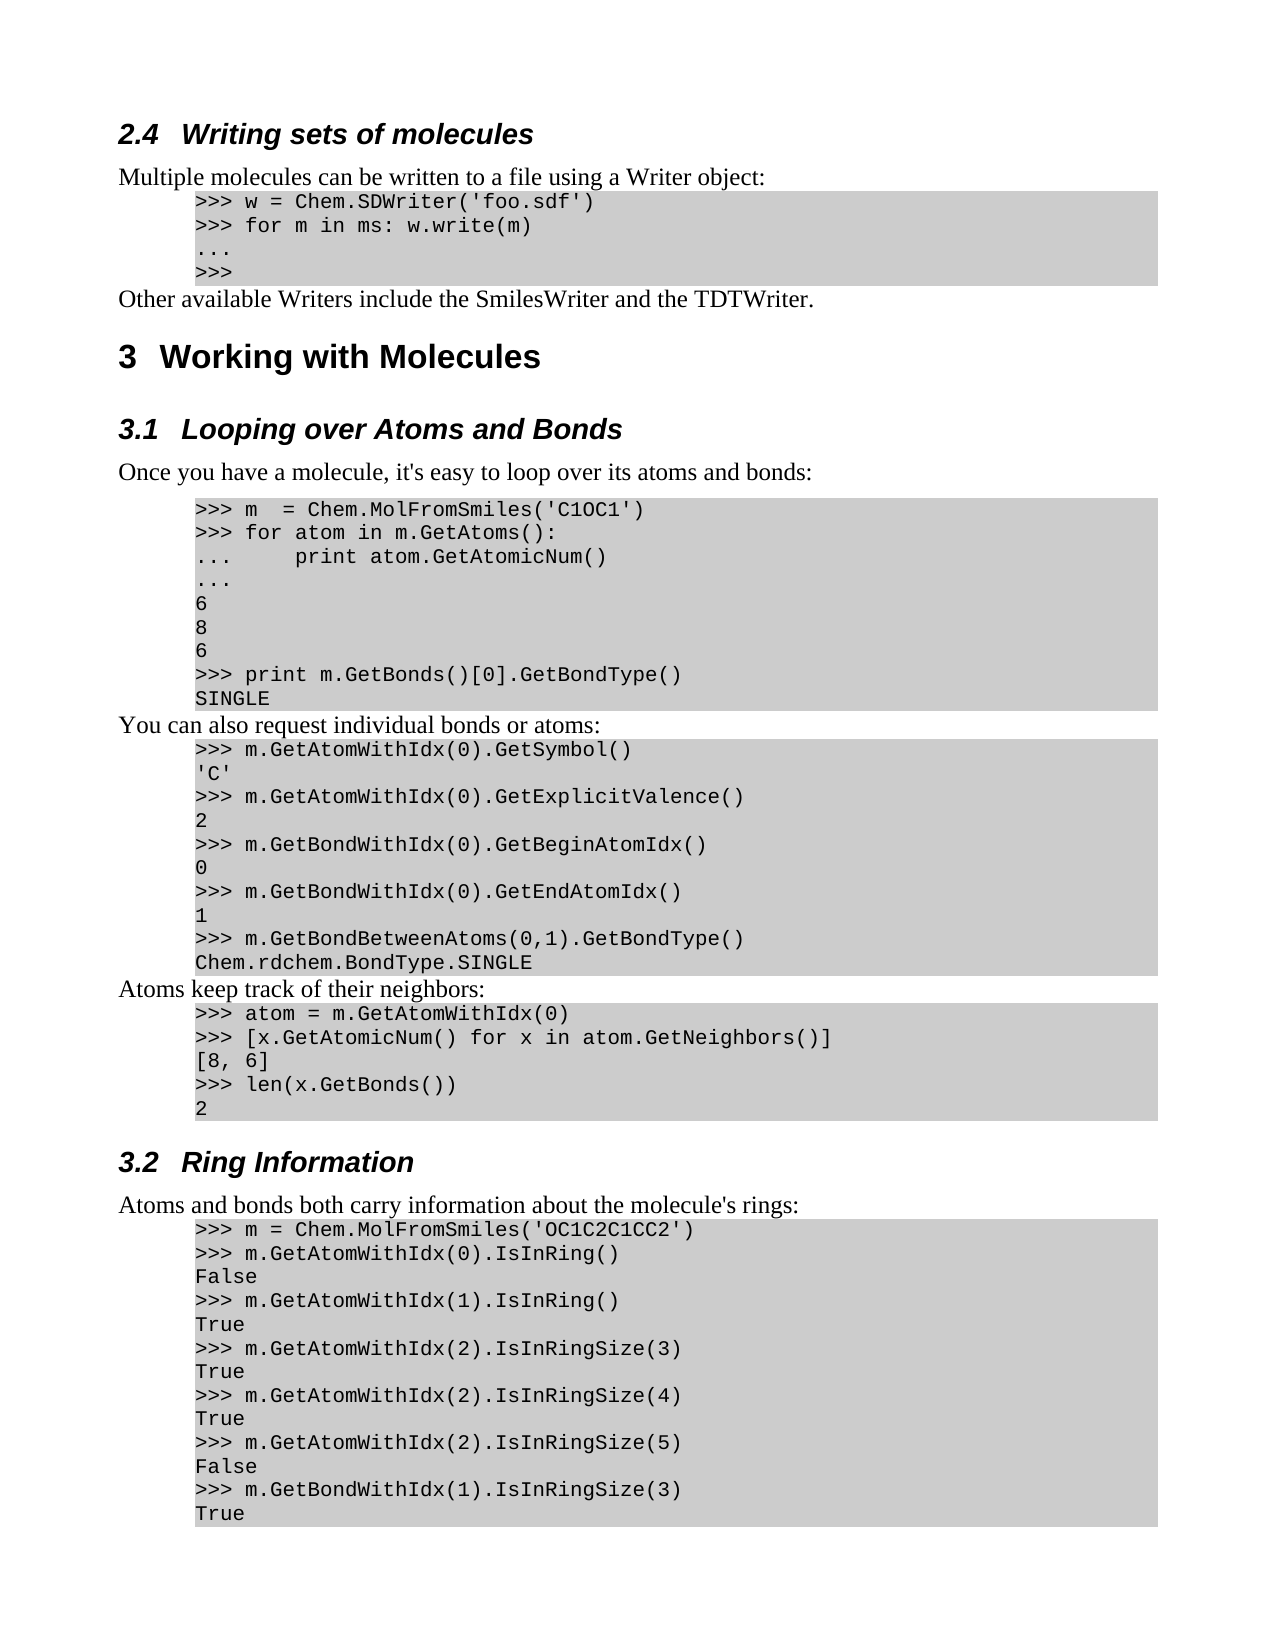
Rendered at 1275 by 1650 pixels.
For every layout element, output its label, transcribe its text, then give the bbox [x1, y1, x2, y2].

text Atoms keep track of their neighbors: [118, 976, 1157, 1003]
text >>> m.GetAtomWithIdx(2).IsInRingSize(3) [195, 1337, 1158, 1361]
text >>> m.GetAtomWithIdx(0).GetExplicitValence() [195, 786, 1158, 810]
text >>> m.GetAtomWithIdx(2).IsInRingSize(4) [195, 1385, 1158, 1408]
text >>> m.GetAtomWithIdx(0).GetSymbol() [195, 739, 1158, 763]
text >>> m.GetBondWithIdx(1).IsInRingSize(3) [195, 1479, 1158, 1503]
text Once you have a molecule, it's easy to loop over its atoms and bonds: [118, 458, 1157, 486]
text >>> m.GetAtomWithIdx(2).IsInRingSize(5) [195, 1432, 1158, 1456]
text >>> for m in ms: w.write(m) [195, 214, 1158, 238]
subtitle Working with Molecules [118, 338, 1157, 376]
subtitle Ring Information [118, 1146, 1157, 1179]
text 2 [195, 1098, 1158, 1121]
text True [195, 1408, 1158, 1432]
text 0 [195, 857, 1158, 881]
text >>> len(x.GetBonds()) [195, 1074, 1158, 1098]
text >>> m.GetBondBetweenAtoms(0,1).GetBondType() [195, 928, 1158, 952]
text SINGLE [195, 688, 1158, 711]
text ... [195, 569, 1158, 593]
text You can also request individual bonds or atoms: [118, 711, 1157, 739]
text False [195, 1456, 1158, 1479]
text >>> for atom in m.GetAtoms(): [195, 522, 1158, 546]
text >>> atom = m.GetAtomWithIdx(0) [195, 1003, 1158, 1027]
text Other available Writers include the SmilesWriter and the TDTWriter. [118, 286, 1157, 313]
text >>> m = Chem.MolFromSmiles('C1OC1') [195, 498, 1158, 522]
text 8 [195, 617, 1158, 640]
text >>> w = Chem.SDWriter('foo.sdf') [195, 191, 1158, 214]
text True [195, 1503, 1158, 1527]
text >>> m.GetBondWithIdx(0).GetEndAtomIdx() [195, 881, 1158, 904]
text 6 [195, 593, 1158, 617]
subtitle Writing sets of molecules [118, 118, 1157, 151]
text Atoms and bonds both carry information about the molecule's rings: [118, 1192, 1157, 1219]
text True [195, 1314, 1158, 1337]
text >>> [x.GetAtomicNum() for x in atom.GetNeighbors()] [195, 1027, 1158, 1051]
text Chem.rdchem.BondType.SINGLE [195, 952, 1158, 976]
text Multiple molecules can be written to a file using a Writer object: [118, 163, 1157, 191]
text ... print atom.GetAtomicNum() [195, 546, 1158, 569]
text 1 [195, 904, 1158, 928]
subtitle Looping over Atoms and Bonds [118, 413, 1157, 446]
text 6 [195, 640, 1158, 664]
text False [195, 1267, 1158, 1290]
text [8, 6] [195, 1051, 1158, 1074]
text 2 [195, 810, 1158, 834]
text 'C' [195, 763, 1158, 786]
text >>> [195, 262, 1158, 286]
text >>> m = Chem.MolFromSmiles('OC1C2C1CC2') [195, 1219, 1158, 1243]
text ... [195, 238, 1158, 262]
text >>> m.GetAtomWithIdx(0).IsInRing() [195, 1243, 1158, 1267]
text >>> m.GetAtomWithIdx(1).IsInRing() [195, 1290, 1158, 1314]
text >>> print m.GetBonds()[0].GetBondType() [195, 664, 1158, 688]
text >>> m.GetBondWithIdx(0).GetBeginAtomIdx() [195, 834, 1158, 857]
text True [195, 1361, 1158, 1385]
